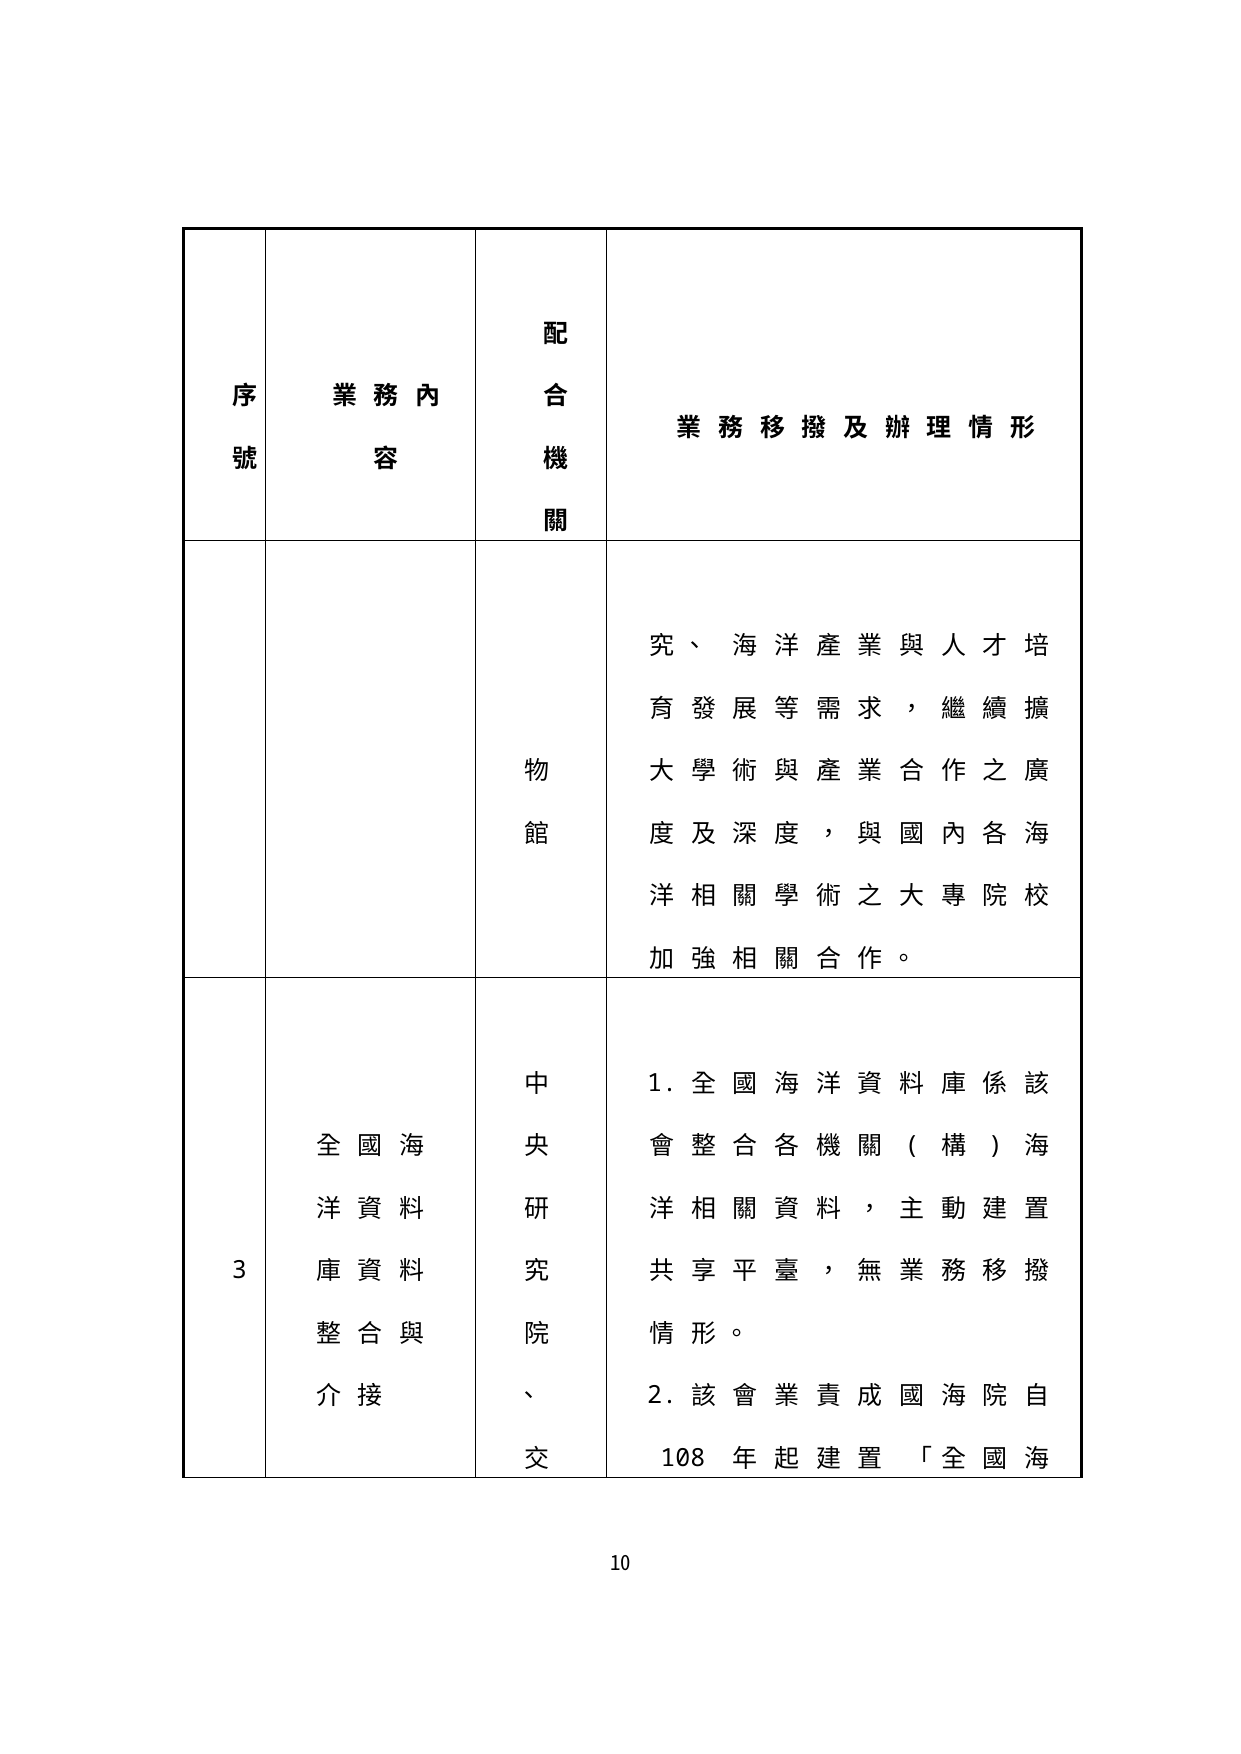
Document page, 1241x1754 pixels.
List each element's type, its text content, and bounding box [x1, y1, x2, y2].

table_header 序號 [185, 230, 265, 540]
table_cell [185, 541, 265, 977]
table_header 業務內容 [266, 230, 475, 540]
table_cell 究、海洋產業與人才培育發展等需求，繼續擴大學術與產業合作之廣度及深度，與國內各海洋相關學術之大專院校加強相關合作。 [607, 541, 1080, 977]
table_cell 3 [185, 978, 265, 1477]
table_header 配合機關 [476, 230, 606, 540]
table_cell [266, 541, 475, 977]
table_cell 物館 [476, 541, 606, 977]
table_cell 全國海洋資料庫資料整合與介接 [266, 978, 475, 1477]
table_cell 中央研究院、交 [476, 978, 606, 1477]
table_cell 1.全國海洋資料庫係該會整合各機關(構)海洋相關資料，主動建置共享平臺，無業務移撥情形。 2.該會業責成國海院自108年起建置「全國海 [607, 978, 1080, 1477]
table_header 業務移撥及辦理情形 [607, 230, 1080, 540]
